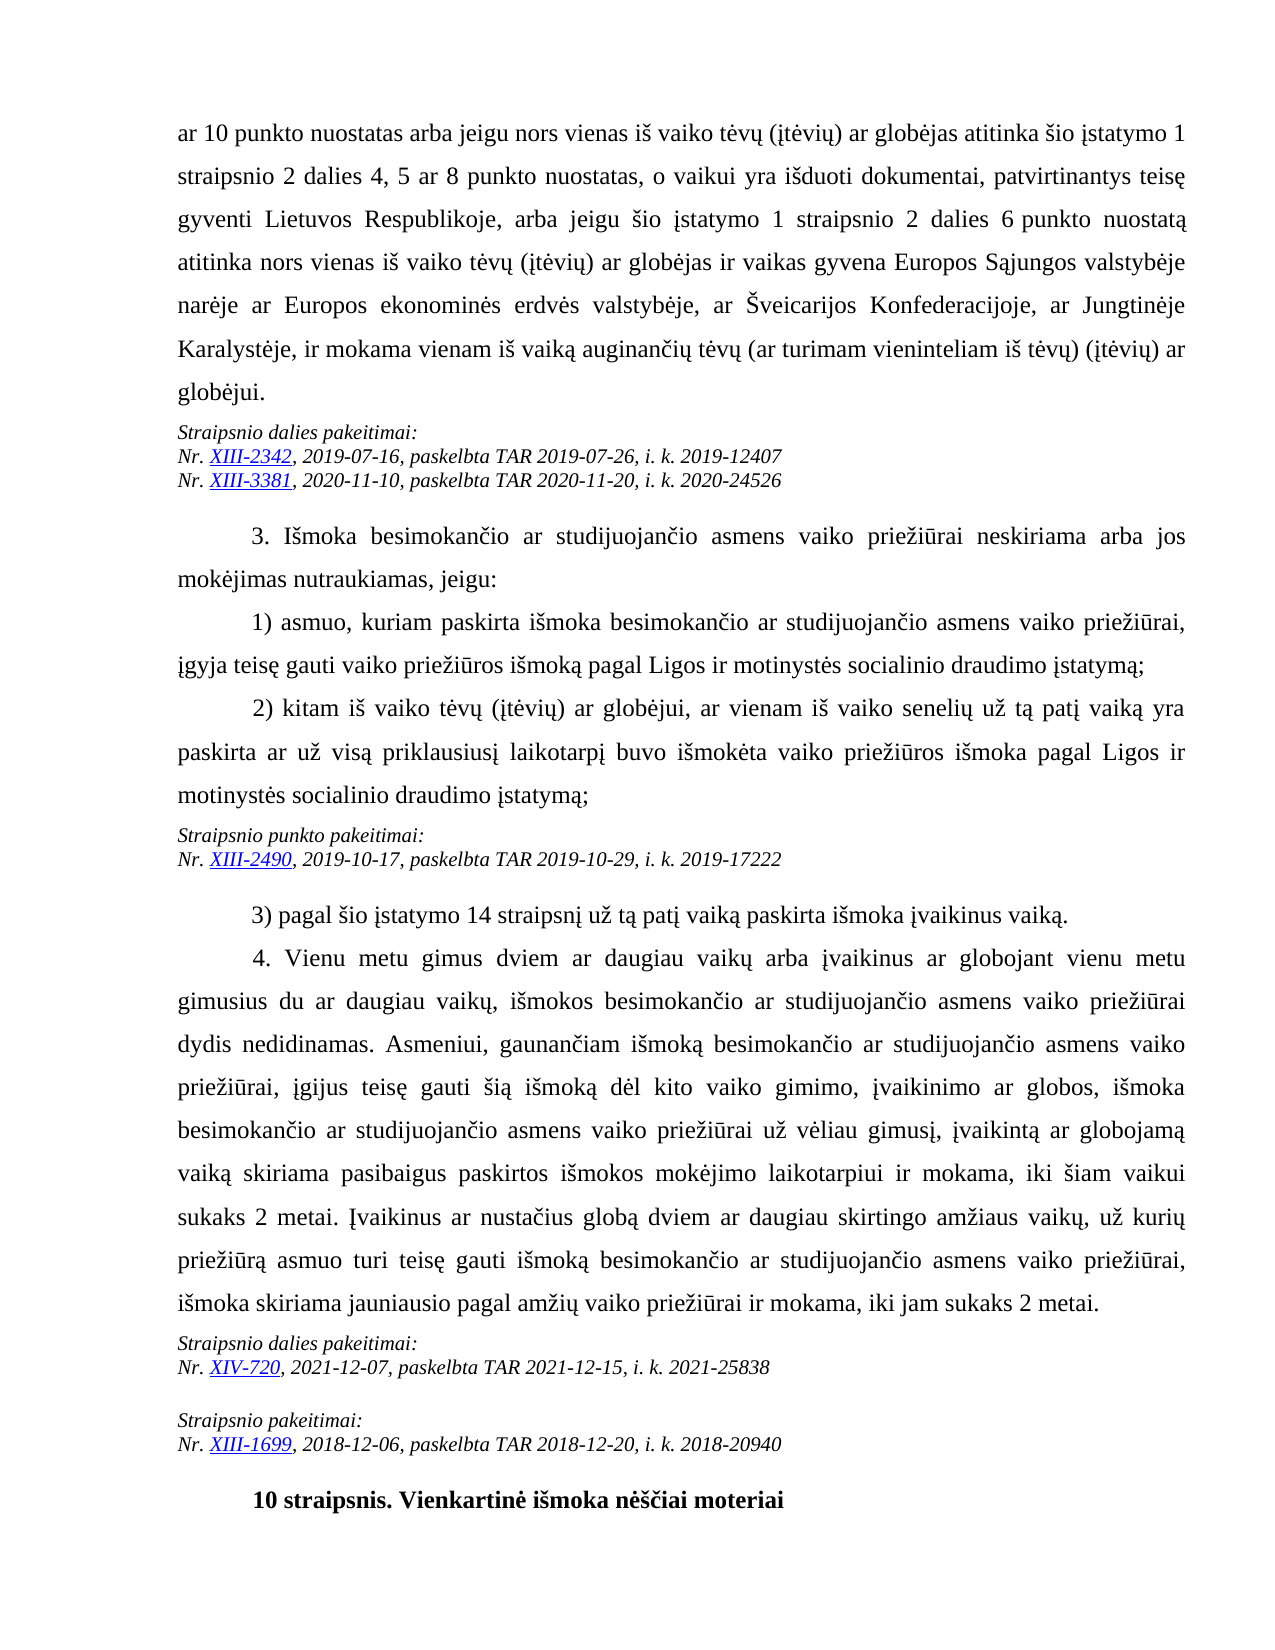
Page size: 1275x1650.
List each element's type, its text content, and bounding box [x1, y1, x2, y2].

text Nr. XIII-2342, 2019-07-16, paskelbta TAR 2019-07-26, i. k. 2019-12407 [177, 444, 1186, 468]
text Straipsnio dalies pakeitimai: [177, 420, 1186, 444]
text ar 10 punkto nuostatas arba jeigu nors vienas iš vaiko tėvų (įtėvių) ar globėjas atitinka šio įstatymo 1 straipsnio 2 dalies 4, 5 ar 8 punkto nuostatas, o vaikui yra išduoti dokumentai, patvirtinantys teisę gyventi Lietuvos Respublikoje, arba jeigu šio įstatymo 1 straipsnio 2 dalies 6 punkto nuostatą atitinka nors vienas iš vaiko tėvų (įtėvių) ar globėjas ir vaikas gyvena Europos Sąjungos valstybėje narėje ar Europos ekonominės erdvės valstybėje, ar Šveicarijos Konfederacijoje, ar Jungtinėje Karalystėje, ir mokama vienam iš vaiką auginančių tėvų (ar turimam vieninteliam iš tėvų) (įtėvių) ar globėjui. [177, 118, 1186, 406]
text Nr. XIII-3381, 2020-11-10, paskelbta TAR 2020-11-20, i. k. 2020-24526 [177, 468, 1186, 492]
text Nr. XIII-1699, 2018-12-06, paskelbta TAR 2018-12-20, i. k. 2018-20940 [177, 1432, 1186, 1456]
text 2) kitam iš vaiko tėvų (įtėvių) ar globėjui, ar vienam iš vaiko senelių už tą patį vaiką yra paskirta ar už visą priklausiusį laikotarpį buvo išmokėta vaiko priežiūros išmoka pagal Ligos ir motinystės socialinio draudimo įstatymą; [177, 693, 1186, 808]
text 4. Vienu metu gimus dviem ar daugiau vaikų arba įvaikinus ar globojant vienu metu gimusius du ar daugiau vaikų, išmokos besimokančio ar studijuojančio asmens vaiko priežiūrai dydis nedidinamas. Asmeniui, gaunančiam išmoką besimokančio ar studijuojančio asmens vaiko priežiūrai, įgijus teisę gauti šią išmoką dėl kito vaiko gimimo, įvaikinimo ar globos, išmoka besimokančio ar studijuojančio asmens vaiko priežiūrai už vėliau gimusį, įvaikintą ar globojamą vaiką skiriama pasibaigus paskirtos išmokos mokėjimo laikotarpiui ir mokama, iki šiam vaikui sukaks 2 metai. Įvaikinus ar nustačius globą dviem ar daugiau skirtingo amžiaus vaikų, už kurių priežiūrą asmuo turi teisę gauti išmoką besimokančio ar studijuojančio asmens vaiko priežiūrai, išmoka skiriama jauniausio pagal amžių vaiko priežiūrai ir mokama, iki jam sukaks 2 metai. [177, 943, 1186, 1317]
text 3. Išmoka besimokančio ar studijuojančio asmens vaiko priežiūrai neskiriama arba jos mokėjimas nutraukiamas, jeigu: [177, 521, 1186, 593]
text Straipsnio dalies pakeitimai: [177, 1331, 1186, 1355]
text 3) pagal šio įstatymo 14 straipsnį už tą patį vaiką paskirta išmoka įvaikinus vaiką. [177, 900, 1186, 928]
text Nr. XIV-720, 2021-12-07, paskelbta TAR 2021-12-15, i. k. 2021-25838 [177, 1355, 1186, 1379]
text Straipsnio punkto pakeitimai: [177, 823, 1186, 847]
text Nr. XIII-2490, 2019-10-17, paskelbta TAR 2019-10-29, i. k. 2019-17222 [177, 847, 1186, 871]
text Straipsnio pakeitimai: [177, 1408, 1186, 1432]
text 10 straipsnis. Vienkartinė išmoka nėščiai moteriai [177, 1485, 1186, 1513]
text 1) asmuo, kuriam paskirta išmoka besimokančio ar studijuojančio asmens vaiko priežiūrai, įgyja teisę gauti vaiko priežiūros išmoką pagal Ligos ir motinystės socialinio draudimo įstatymą; [177, 607, 1186, 679]
